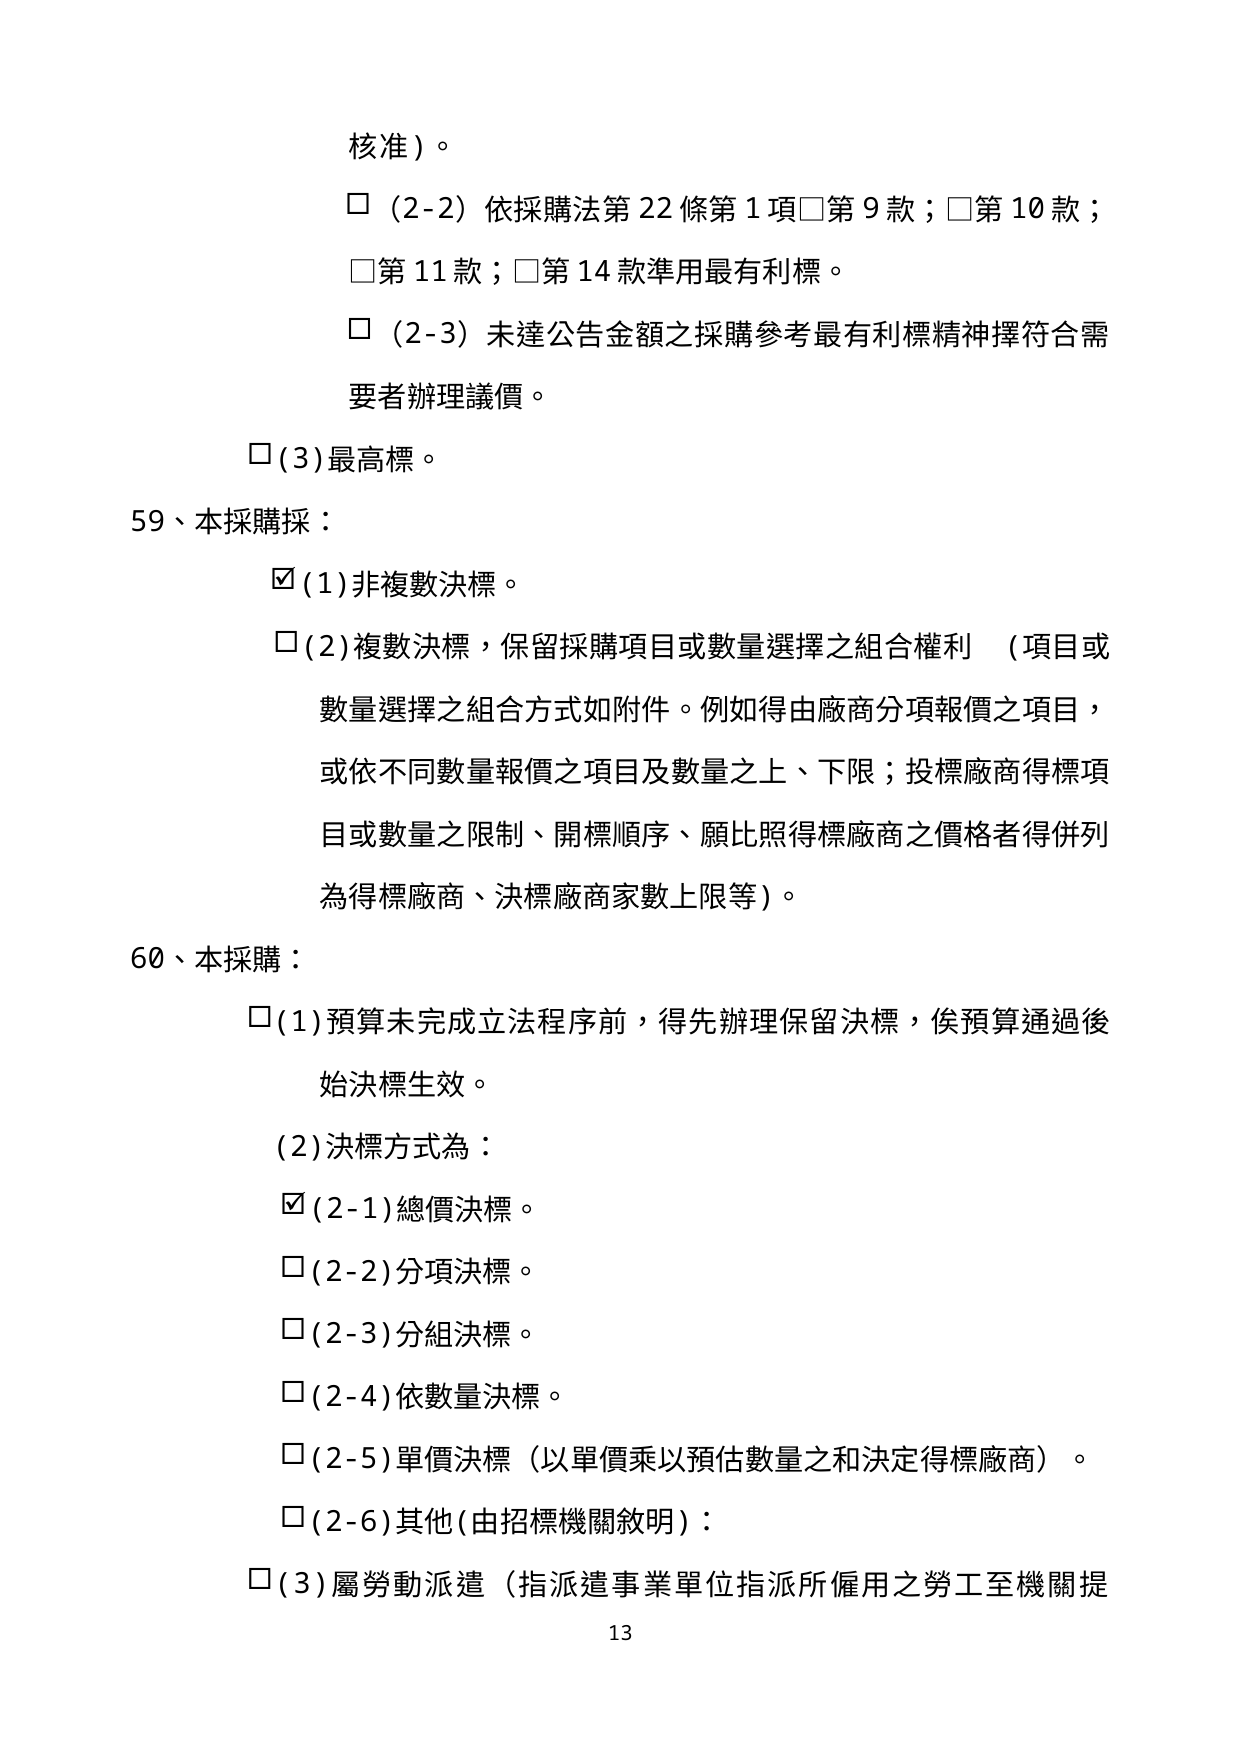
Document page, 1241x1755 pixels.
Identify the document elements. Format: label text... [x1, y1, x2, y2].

text (2)複數決標，保留採購項目或數量選擇之組合權利 (項目或數量選擇之組合方式如附件。例如得由廠商分項報價之項目，或依不同數量報價之項目及數量之上、下限；投標廠商得標項目或數量之限制、開標順序、願比照得標廠商之價格者得併列為得標廠商、決標廠商家數上限等)。 [130, 603, 1110, 916]
text （2-2）依採購法第22條第1項□第9款；□第10款；□第11款；□第14款準用最有利標。 [130, 166, 1110, 291]
text (2-3)分組決標。 [280, 1291, 1110, 1353]
text (1)預算未完成立法程序前，得先辦理保留決標，俟預算通過後始決標生效。 [247, 978, 1110, 1103]
text （2-3）未達公告金額之採購參考最有利標精神擇符合需要者辦理議價。 [130, 291, 1110, 416]
text (2)決標方式為： [197, 1103, 1110, 1166]
text (1)非複數決標。 [130, 541, 1110, 603]
text (2-2)分項決標。 [280, 1228, 1110, 1291]
text (3)屬勞動派遣（指派遣事業單位指派所僱用之勞工至機關提供勞務，接受各該機關指揮監督管理之行為）：派遣勞工（指受派遣事業單位僱用，並向各機關提供勞務者）之薪資（內含勞工依法自行負擔之勞保、健保、就業保險費用）與廠商應負擔之勞保、健保、就業保險費用、積欠工資墊償基金提繳費及勞工退休金等費用，採固定金額支付，不列入報價範圍。廠商僅需就管理費用（含利潤、相關稅捐及管理所需一切費用等）報價。決標後，廠商報價與前述固定金額合計為契約總價，詳如附件報價明細表【註：報價明細表範例如附件，機關於招標時依案件性質參酌調整後附於投標須知。派遣勞工之加班費及差旅費，不含於契約價金，如發生此等費用，其計算方式依勞動法令規定另行支付】。 [247, 1541, 1110, 1603]
text (2-6)其他(由招標機關敘明)： [280, 1478, 1110, 1541]
list 本採購採： [130, 478, 1110, 541]
text (2-4)依數量決標。 [280, 1353, 1110, 1416]
list 本採購： [130, 916, 1110, 978]
text (3)最高標。 [247, 416, 1110, 478]
text (2-5)單價決標（以單價乘以預估數量之和決定得標廠商）。 [280, 1416, 1110, 1478]
text 核准)。 [130, 103, 1110, 166]
text (2-1)總價決標。 [280, 1166, 1110, 1228]
